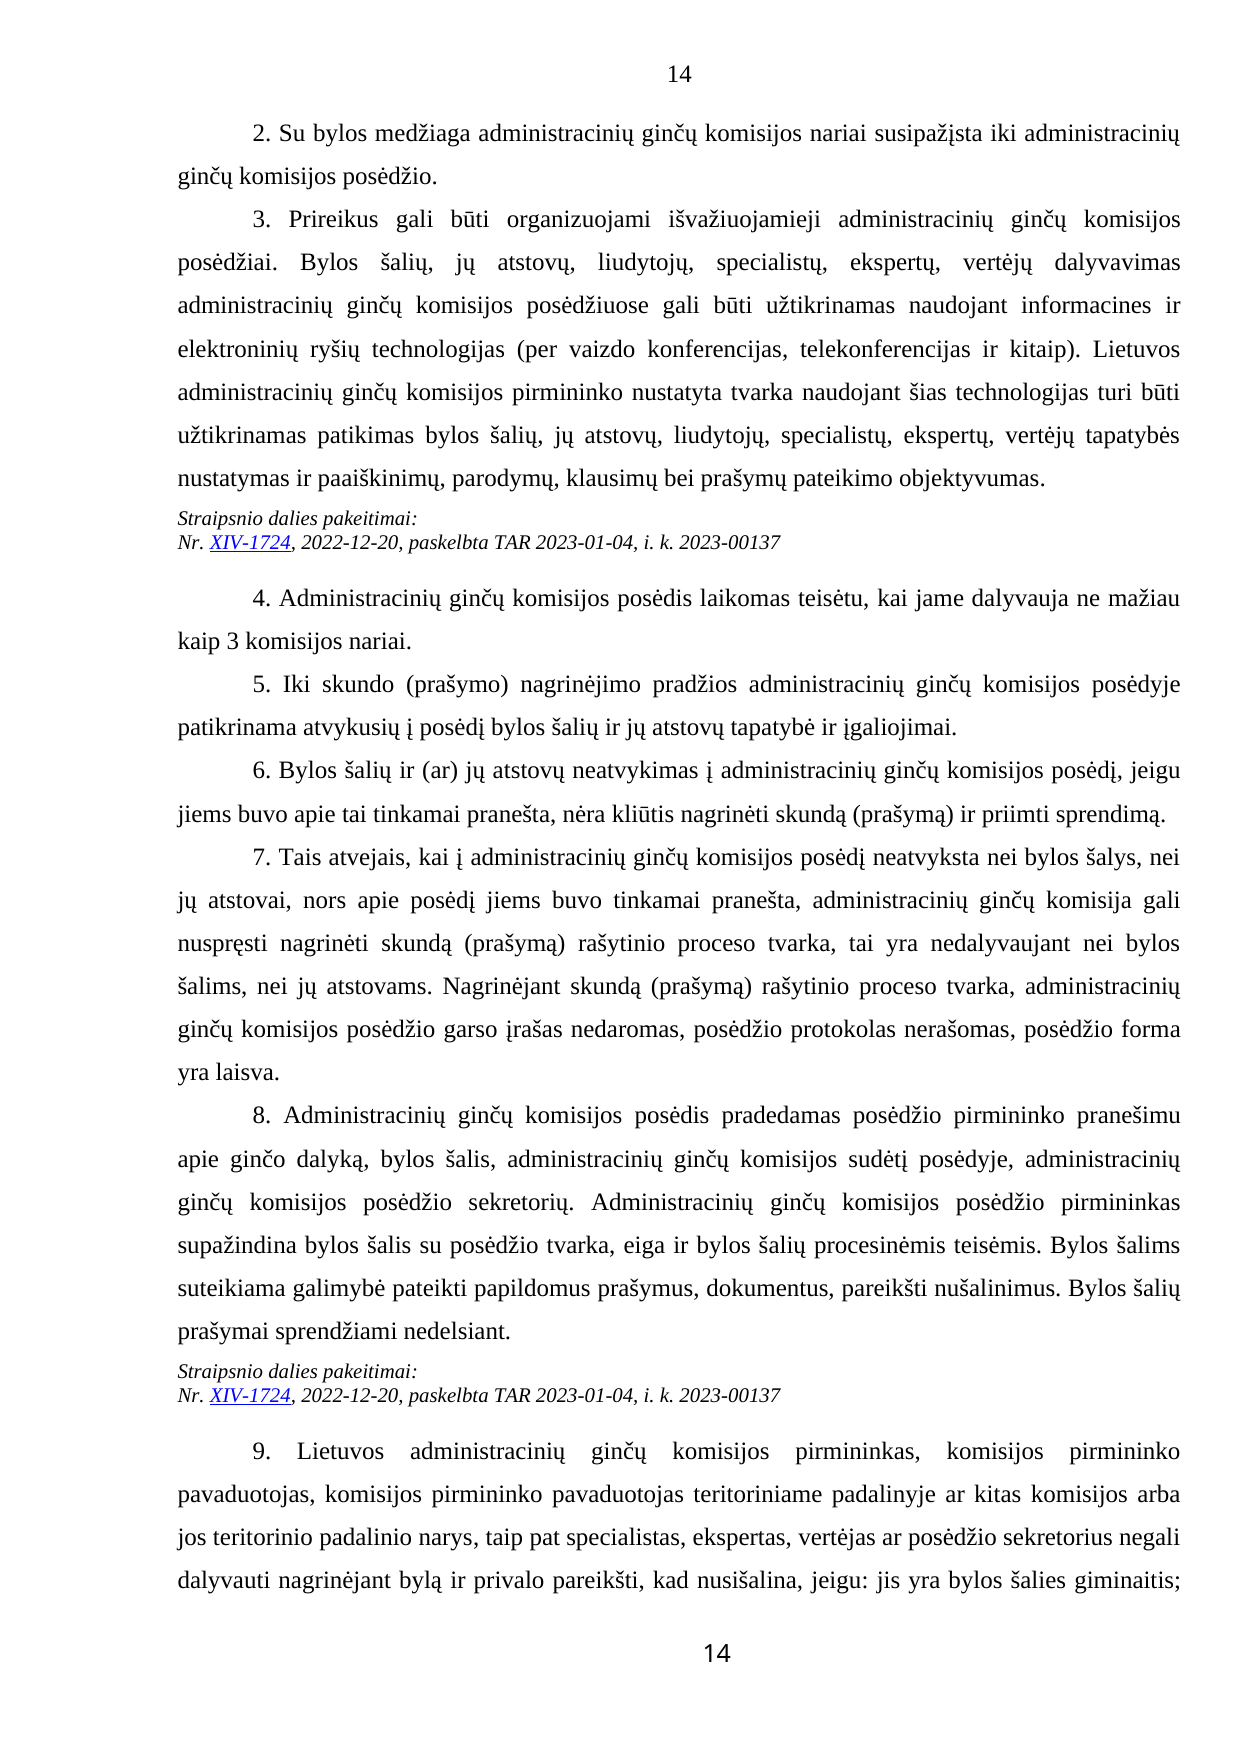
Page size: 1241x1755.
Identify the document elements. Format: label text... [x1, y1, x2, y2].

text 2. Su bylos medžiaga administracinių ginčų komisijos nariai susipažįsta iki administracinių ginčų komisijos posėdžio. [177, 118, 1181, 190]
text 8. Administracinių ginčų komisijos posėdis pradedamas posėdžio pirmininko pranešimu apie ginčo dalyką, bylos šalis, administracinių ginčų komisijos sudėtį posėdyje, administracinių ginčų komisijos posėdžio sekretorių. Administracinių ginčų komisijos posėdžio pirmininkas supažindina bylos šalis su posėdžio tvarka, eiga ir bylos šalių procesinėmis teisėmis. Bylos šalims suteikiama galimybė pateikti papildomus prašymus, dokumentus, pareikšti nušalinimus. Bylos šalių prašymai sprendžiami nedelsiant. [177, 1101, 1181, 1345]
text 9. Lietuvos administracinių ginčų komisijos pirmininkas, komisijos pirmininko pavaduotojas, komisijos pirmininko pavaduotojas teritoriniame padalinyje ar kitas komisijos arba jos teritorinio padalinio narys, taip pat specialistas, ekspertas, vertėjas ar posėdžio sekretorius negali dalyvauti nagrinėjant bylą ir privalo pareikšti, kad nusišalina, jeigu: jis yra bylos šalies giminaitis; [177, 1436, 1181, 1594]
text 3. Prireikus gali būti organizuojami išvažiuojamieji administracinių ginčų komisijos posėdžiai. Bylos šalių, jų atstovų, liudytojų, specialistų, ekspertų, vertėjų dalyvavimas administracinių ginčų komisijos posėdžiuose gali būti užtikrinamas naudojant informacines ir elektroninių ryšių technologijas (per vaizdo konferencijas, telekonferencijas ir kitaip). Lietuvos administracinių ginčų komisijos pirmininko nustatyta tvarka naudojant šias technologijas turi būti užtikrinamas patikimas bylos šalių, jų atstovų, liudytojų, specialistų, ekspertų, vertėjų tapatybės nustatymas ir paaiškinimų, parodymų, klausimų bei prašymų pateikimo objektyvumas. [177, 204, 1181, 492]
text Nr. XIV-1724, 2022-12-20, paskelbta TAR 2023-01-04, i. k. 2023-00137 [177, 1383, 1181, 1407]
text 6. Bylos šalių ir (ar) jų atstovų neatvykimas į administracinių ginčų komisijos posėdį, jeigu jiems buvo apie tai tinkamai pranešta, nėra kliūtis nagrinėti skundą (prašymą) ir priimti sprendimą. [177, 756, 1181, 827]
text 7. Tais atvejais, kai į administracinių ginčų komisijos posėdį neatvyksta nei bylos šalys, nei jų atstovai, nors apie posėdį jiems buvo tinkamai pranešta, administracinių ginčų komisija gali nuspręsti nagrinėti skundą (prašymą) rašytinio proceso tvarka, tai yra nedalyvaujant nei bylos šalims, nei jų atstovams. Nagrinėjant skundą (prašymą) rašytinio proceso tvarka, administracinių ginčų komisijos posėdžio garso įrašas nedaromas, posėdžio protokolas nerašomas, posėdžio forma yra laisva. [177, 842, 1181, 1086]
text Nr. XIV-1724, 2022-12-20, paskelbta TAR 2023-01-04, i. k. 2023-00137 [177, 530, 1181, 554]
text Straipsnio dalies pakeitimai: [177, 506, 1181, 530]
text 4. Administracinių ginčų komisijos posėdis laikomas teisėtu, kai jame dalyvauja ne mažiau kaip 3 komisijos nariai. [177, 583, 1181, 655]
text 5. Iki skundo (prašymo) nagrinėjimo pradžios administracinių ginčų komisijos posėdyje patikrinama atvykusių į posėdį bylos šalių ir jų atstovų tapatybė ir įgaliojimai. [177, 669, 1181, 741]
text Straipsnio dalies pakeitimai: [177, 1359, 1181, 1383]
